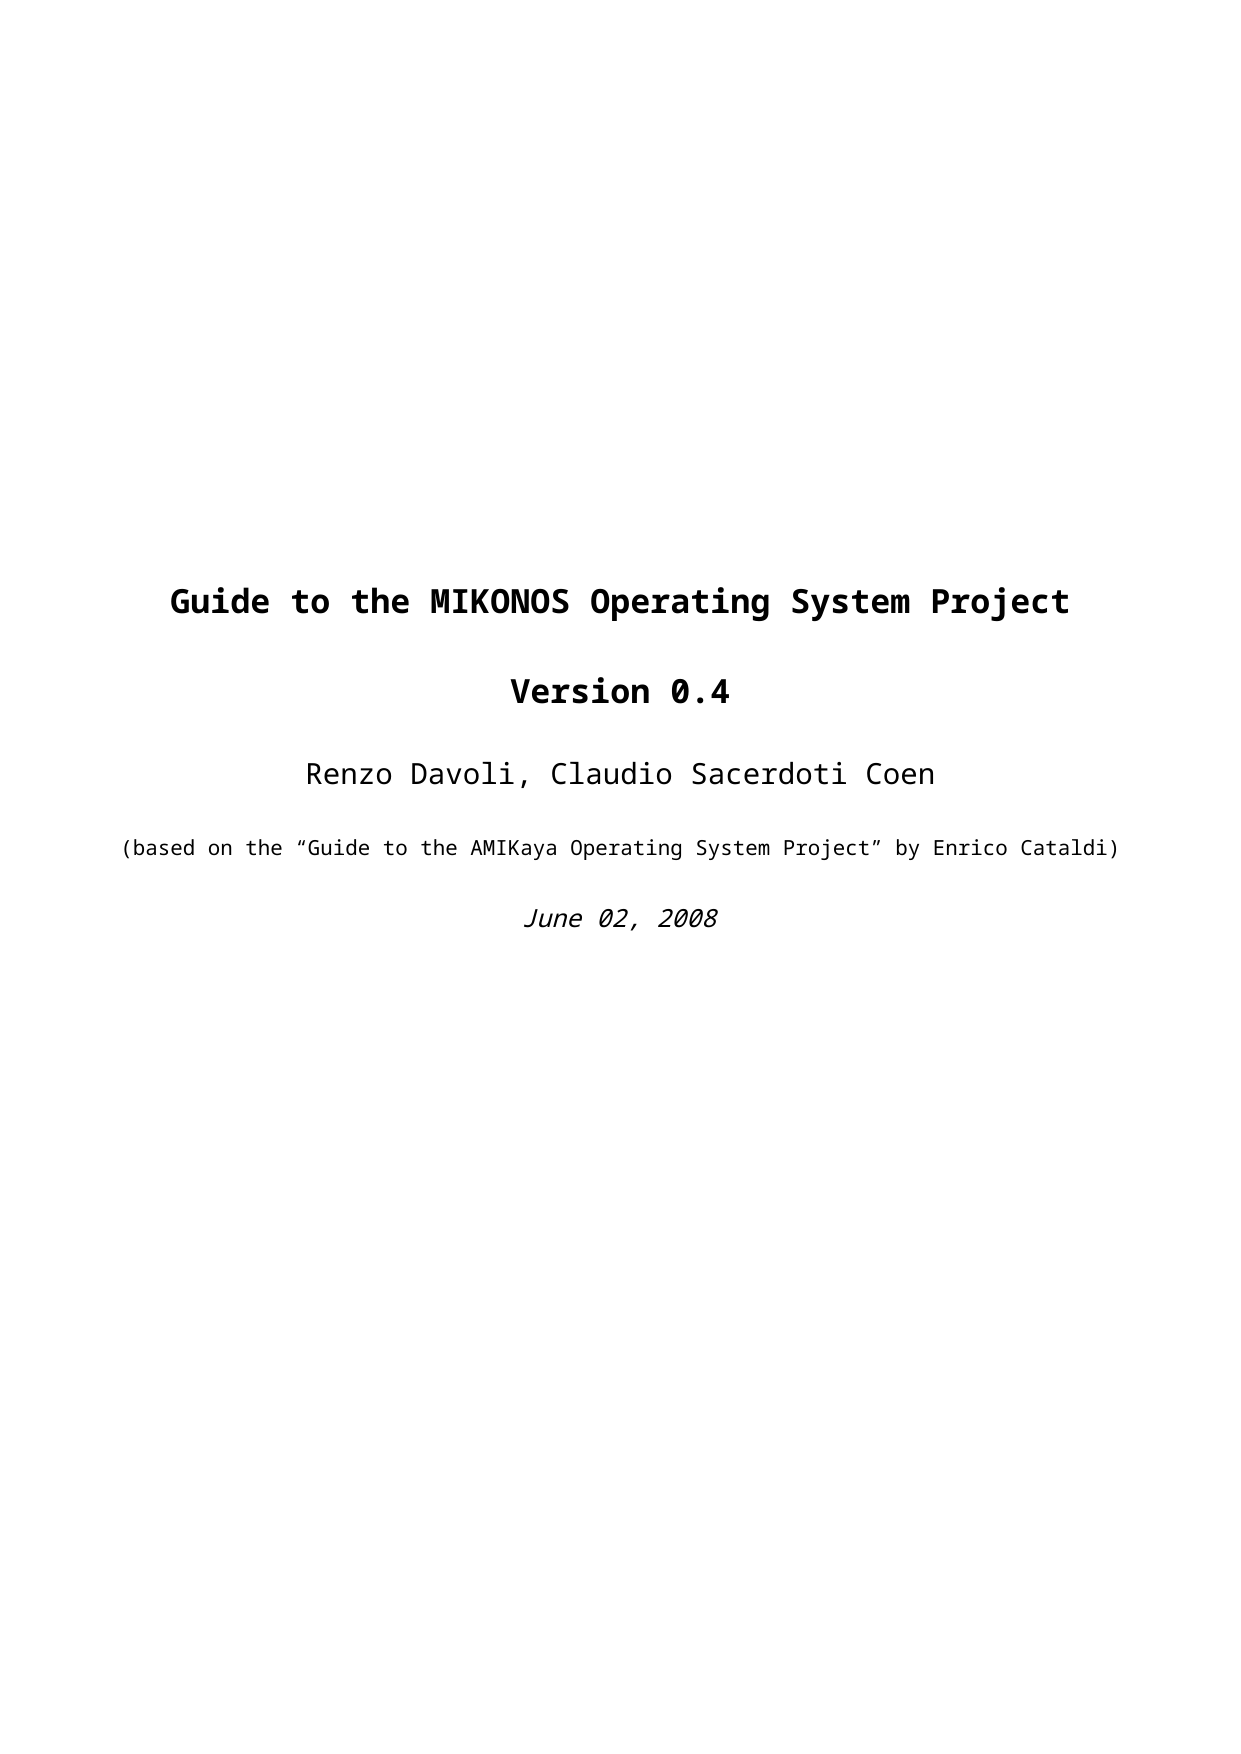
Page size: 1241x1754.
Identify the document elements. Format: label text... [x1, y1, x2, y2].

text June 02, 2008 [118, 901, 1122, 935]
text (based on the “Guide to the AMIKaya Operating System Project” by Enrico Cataldi) [118, 833, 1122, 861]
text Version 0.4 [118, 668, 1122, 714]
text Renzo Davoli, Claudio Sacerdoti Coen [118, 753, 1122, 793]
text Guide to the MIKONOS Operating System Project [118, 577, 1122, 623]
